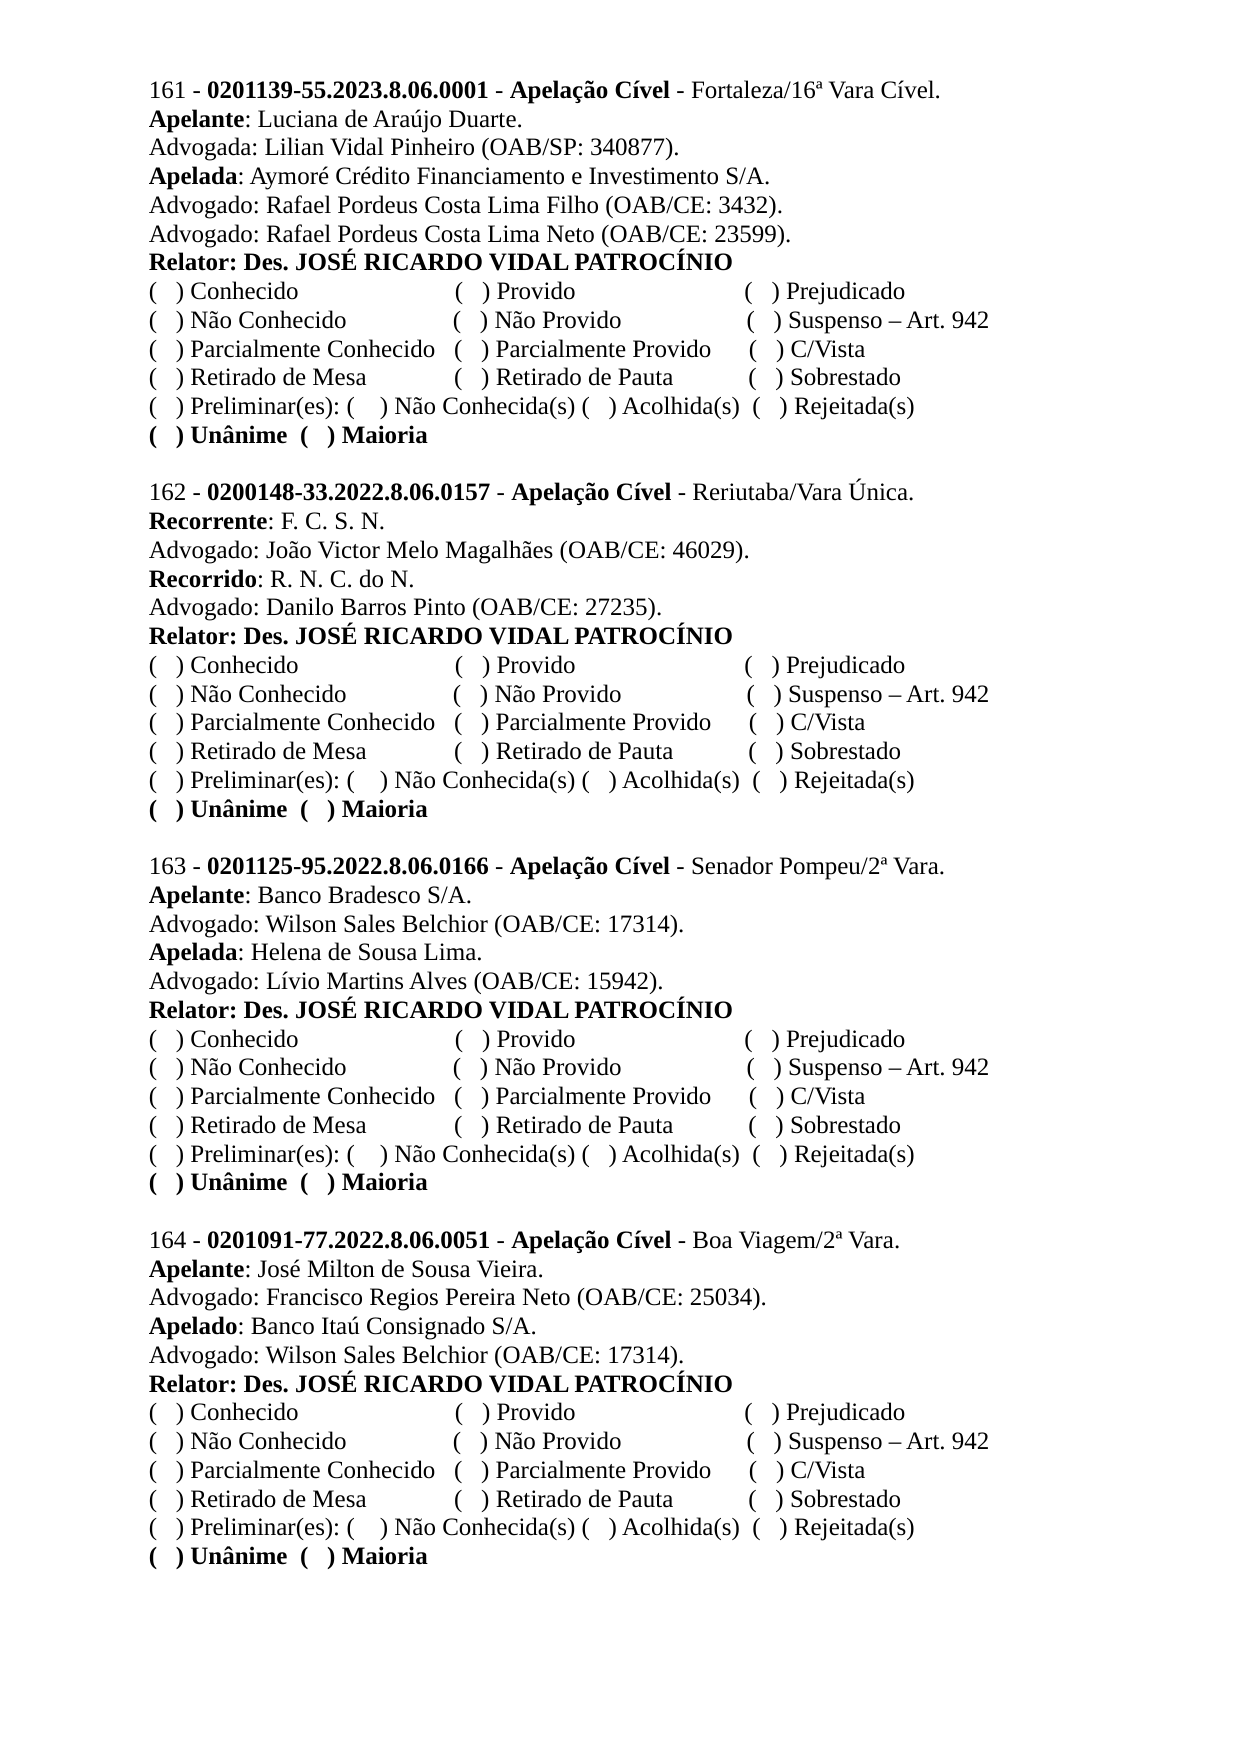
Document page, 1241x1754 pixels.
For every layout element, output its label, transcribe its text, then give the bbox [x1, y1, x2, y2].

text Relator: Des. JOSÉ RICARDO VIDAL PATROCÍNIO [148, 247, 1140, 276]
text ( ) Parcialmente Conhecido ( ) Parcialmente Provido ( ) C/Vista [148, 1081, 1158, 1110]
text Recorrente: F. C. S. N. [148, 506, 1140, 535]
text ( ) Retirado de Mesa ( ) Retirado de Pauta ( ) Sobrestado [148, 1110, 1158, 1139]
text ( ) Não Conhecido ( ) Não Provido ( ) Suspenso – Art. 942 [148, 679, 1158, 707]
text Relator: Des. JOSÉ RICARDO VIDAL PATROCÍNIO [148, 621, 1140, 650]
text ( ) Preliminar(es): ( ) Não Conhecida(s) ( ) Acolhida(s) ( ) Rejeitada(s) [148, 1139, 1158, 1167]
text ( ) Retirado de Mesa ( ) Retirado de Pauta ( ) Sobrestado [148, 1484, 1158, 1512]
text Advogado: Wilson Sales Belchior (OAB/CE: 17314). [148, 909, 1140, 937]
text Advogado: Lívio Martins Alves (OAB/CE: 15942). [148, 966, 1140, 995]
text ( ) Conhecido ( ) Provido ( ) Prejudicado [148, 276, 1141, 305]
text ( ) Conhecido ( ) Provido ( ) Prejudicado [148, 1397, 1141, 1426]
text Relator: Des. JOSÉ RICARDO VIDAL PATROCÍNIO [148, 1369, 1140, 1397]
text Advogada: Lilian Vidal Pinheiro (OAB/SP: 340877). [148, 132, 1140, 161]
text ( ) Preliminar(es): ( ) Não Conhecida(s) ( ) Acolhida(s) ( ) Rejeitada(s) [148, 765, 1158, 794]
text Apelante: José Milton de Sousa Vieira. [148, 1254, 1140, 1282]
text Advogado: Wilson Sales Belchior (OAB/CE: 17314). [148, 1340, 1140, 1369]
text ( ) Retirado de Mesa ( ) Retirado de Pauta ( ) Sobrestado [148, 736, 1158, 765]
text ( ) Retirado de Mesa ( ) Retirado de Pauta ( ) Sobrestado [148, 362, 1158, 391]
text ( ) Unânime ( ) Maioria [148, 420, 1158, 449]
text Apelada: Helena de Sousa Lima. [148, 937, 1140, 966]
text ( ) Não Conhecido ( ) Não Provido ( ) Suspenso – Art. 942 [148, 1426, 1158, 1455]
text ( ) Não Conhecido ( ) Não Provido ( ) Suspenso – Art. 942 [148, 305, 1158, 334]
text ( ) Parcialmente Conhecido ( ) Parcialmente Provido ( ) C/Vista [148, 707, 1158, 736]
text ( ) Unânime ( ) Maioria [148, 1541, 1158, 1570]
text ( ) Parcialmente Conhecido ( ) Parcialmente Provido ( ) C/Vista [148, 1455, 1158, 1484]
text 161 - 0201139-55.2023.8.06.0001 - Apelação Cível - Fortaleza/16ª Vara Cível. [148, 75, 1140, 104]
text Recorrido: R. N. C. do N. [148, 564, 1140, 592]
text 164 - 0201091-77.2022.8.06.0051 - Apelação Cível - Boa Viagem/2ª Vara. [148, 1225, 1140, 1254]
text 162 - 0200148-33.2022.8.06.0157 - Apelação Cível - Reriutaba/Vara Única. [148, 477, 1140, 506]
text Relator: Des. JOSÉ RICARDO VIDAL PATROCÍNIO [148, 995, 1140, 1024]
text 163 - 0201125-95.2022.8.06.0166 - Apelação Cível - Senador Pompeu/2ª Vara. [148, 851, 1140, 880]
text Apelante: Banco Bradesco S/A. [148, 880, 1140, 909]
text ( ) Preliminar(es): ( ) Não Conhecida(s) ( ) Acolhida(s) ( ) Rejeitada(s) [148, 1512, 1158, 1541]
text ( ) Conhecido ( ) Provido ( ) Prejudicado [148, 650, 1141, 679]
text ( ) Conhecido ( ) Provido ( ) Prejudicado [148, 1024, 1141, 1052]
text Advogado: Rafael Pordeus Costa Lima Filho (OAB/CE: 3432). [148, 190, 1140, 219]
text Apelante: Luciana de Araújo Duarte. [148, 104, 1140, 132]
text Advogado: Rafael Pordeus Costa Lima Neto (OAB/CE: 23599). [148, 219, 1140, 247]
text ( ) Unânime ( ) Maioria [148, 794, 1158, 822]
text Advogado: Danilo Barros Pinto (OAB/CE: 27235). [148, 592, 1140, 621]
text Advogado: João Victor Melo Magalhães (OAB/CE: 46029). [148, 535, 1140, 564]
text Apelada: Aymoré Crédito Financiamento e Investimento S/A. [148, 161, 1140, 190]
text Apelado: Banco Itaú Consignado S/A. [148, 1311, 1140, 1340]
text ( ) Não Conhecido ( ) Não Provido ( ) Suspenso – Art. 942 [148, 1052, 1158, 1081]
text ( ) Parcialmente Conhecido ( ) Parcialmente Provido ( ) C/Vista [148, 334, 1158, 362]
text Advogado: Francisco Regios Pereira Neto (OAB/CE: 25034). [148, 1282, 1140, 1311]
text ( ) Preliminar(es): ( ) Não Conhecida(s) ( ) Acolhida(s) ( ) Rejeitada(s) [148, 391, 1158, 420]
text ( ) Unânime ( ) Maioria [148, 1167, 1158, 1196]
